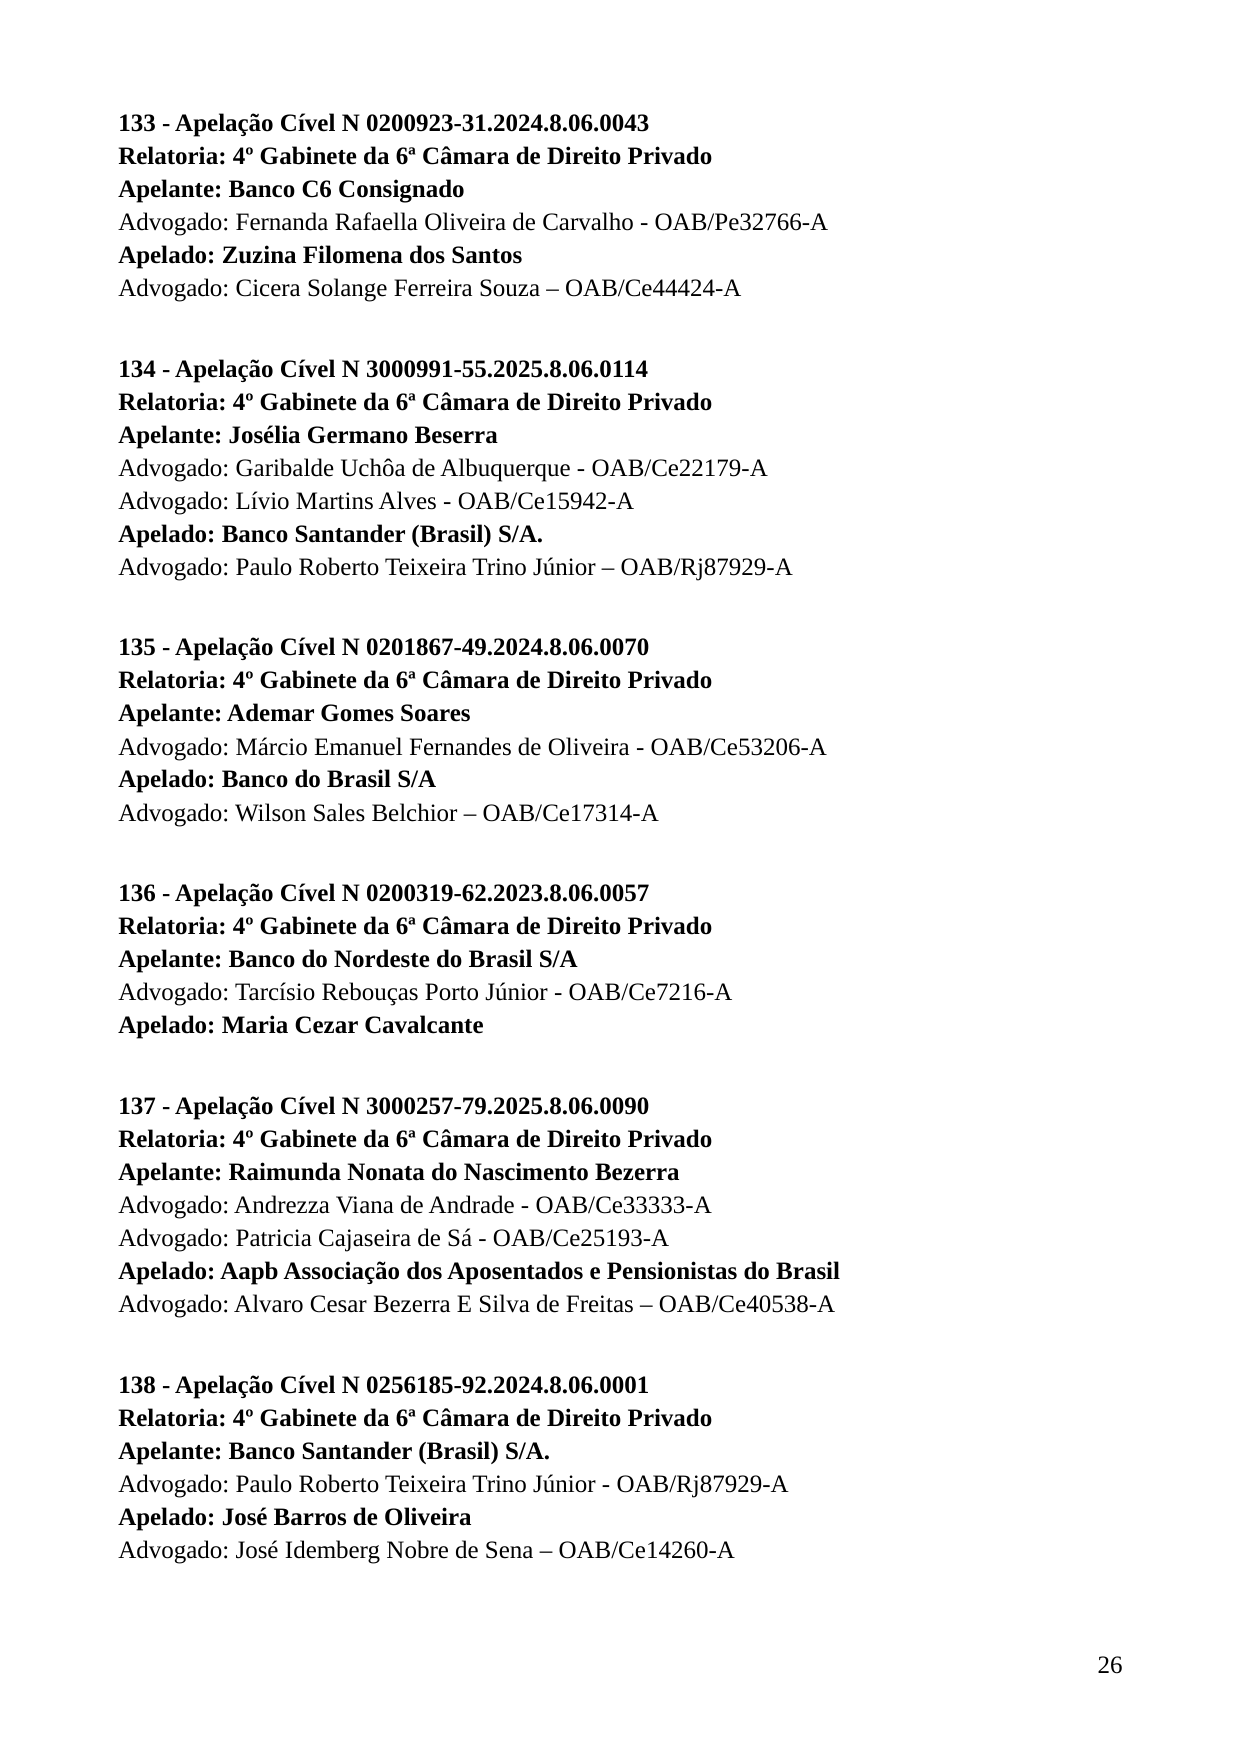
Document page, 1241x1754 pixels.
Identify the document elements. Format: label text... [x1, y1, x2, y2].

text 136 - Apelação Cível N 0200319-62.2023.8.06.0057 Relatoria: 4º Gabinete da 6ª Câmara de Direito Privado Apelante: Banco do Nordeste do Brasil S/A Advogado: Tarcísio Rebouças Porto Júnior - OAB/Ce7216-A Apelado: Maria Cezar Cavalcante [118, 845, 1122, 1039]
text 138 - Apelação Cível N 0256185-92.2024.8.06.0001 Relatoria: 4º Gabinete da 6ª Câmara de Direito Privado Apelante: Banco Santander (Brasil) S/A. Advogado: Paulo Roberto Teixeira Trino Júnior - OAB/Rj87929-A Apelado: José Barros de Oliveira Advogado: José Idemberg Nobre de Sena – OAB/Ce14260-A [118, 1337, 1122, 1563]
text 134 - Apelação Cível N 3000991-55.2025.8.06.0114 Relatoria: 4º Gabinete da 6ª Câmara de Direito Privado Apelante: Josélia Germano Beserra Advogado: Garibalde Uchôa de Albuquerque - OAB/Ce22179-A Advogado: Lívio Martins Alves - OAB/Ce15942-A Apelado: Banco Santander (Brasil) S/A. Advogado: Paulo Roberto Teixeira Trino Júnior – OAB/Rj87929-A [118, 321, 1122, 581]
text 133 - Apelação Cível N 0200923-31.2024.8.06.0043 Relatoria: 4º Gabinete da 6ª Câmara de Direito Privado Apelante: Banco C6 Consignado Advogado: Fernanda Rafaella Oliveira de Carvalho - OAB/Pe32766-A Apelado: Zuzina Filomena dos Santos Advogado: Cicera Solange Ferreira Souza – OAB/Ce44424-A [118, 75, 1122, 302]
text 137 - Apelação Cível N 3000257-79.2025.8.06.0090 Relatoria: 4º Gabinete da 6ª Câmara de Direito Privado Apelante: Raimunda Nonata do Nascimento Bezerra Advogado: Andrezza Viana de Andrade - OAB/Ce33333-A Advogado: Patricia Cajaseira de Sá - OAB/Ce25193-A Apelado: Aapb Associação dos Aposentados e Pensionistas do Brasil Advogado: Alvaro Cesar Bezerra E Silva de Freitas – OAB/Ce40538-A [118, 1058, 1122, 1318]
text 135 - Apelação Cível N 0201867-49.2024.8.06.0070 Relatoria: 4º Gabinete da 6ª Câmara de Direito Privado Apelante: Ademar Gomes Soares Advogado: Márcio Emanuel Fernandes de Oliveira - OAB/Ce53206-A Apelado: Banco do Brasil S/A Advogado: Wilson Sales Belchior – OAB/Ce17314-A [118, 599, 1122, 826]
text [118, 1582, 1122, 1644]
